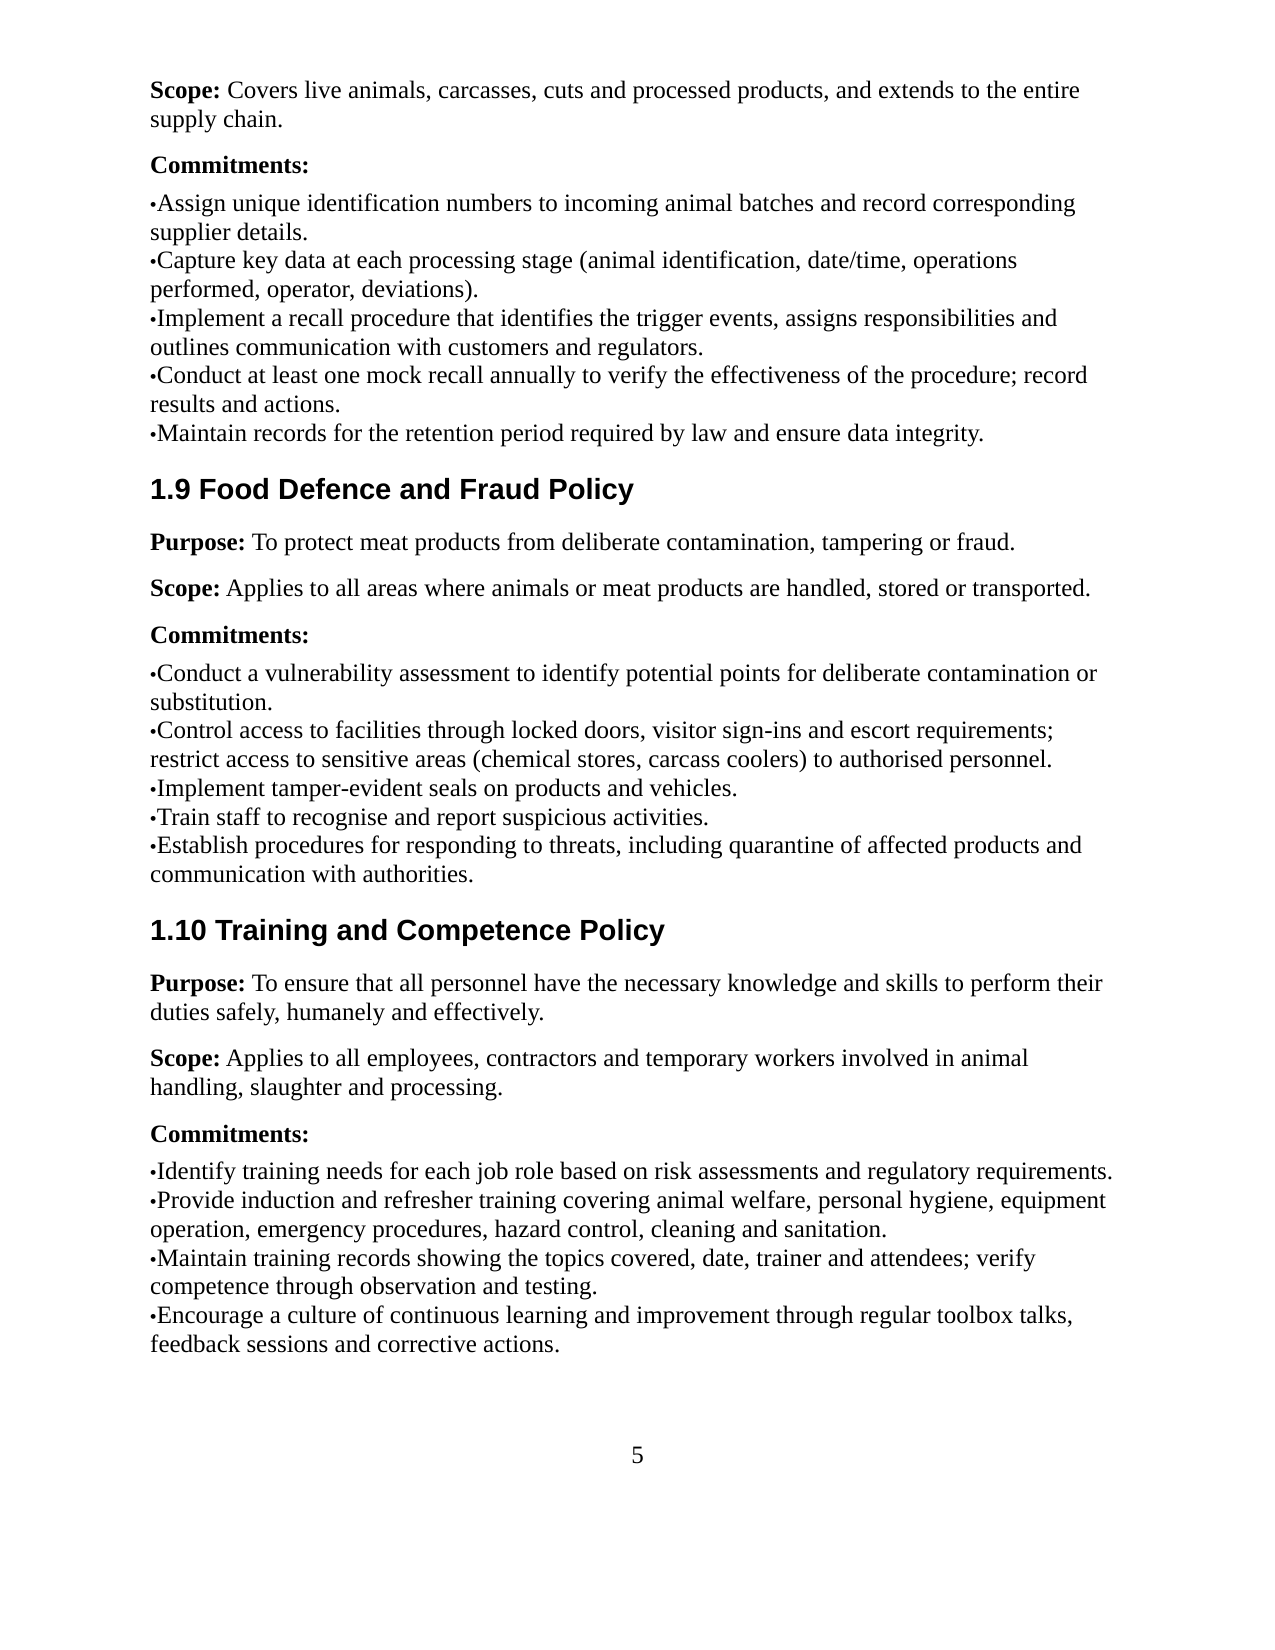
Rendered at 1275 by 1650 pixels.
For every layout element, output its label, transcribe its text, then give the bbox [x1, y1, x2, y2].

text Commitments: [150, 150, 1125, 179]
list Implement a recall procedure that identifies the trigger events, assigns responsibilities and outlines communication with customers and regulators. [150, 303, 1125, 361]
subtitle 1.9 Food Defence and Fraud Policy [150, 472, 1125, 505]
list Conduct at least one mock recall annually to verify the effectiveness of the procedure; record results and actions. [150, 361, 1125, 418]
list Conduct a vulnerability assessment to identify potential points for deliberate contamination or substitution. [150, 658, 1125, 715]
text Scope: Applies to all areas where animals or meat products are handled, stored or transported. [150, 573, 1125, 602]
text Scope: Applies to all employees, contractors and temporary workers involved in animal handling, slaughter and processing. [150, 1043, 1125, 1101]
list Maintain records for the retention period required by law and ensure data integrity. [150, 418, 1125, 447]
list Establish procedures for responding to threats, including quarantine of affected products and communication with authorities. [150, 830, 1125, 888]
list Provide induction and refresher training covering animal welfare, personal hygiene, equipment operation, emergency procedures, hazard control, cleaning and sanitation. [150, 1185, 1125, 1243]
list Encourage a culture of continuous learning and improvement through regular toolbox talks, feedback sessions and corrective actions. [150, 1300, 1125, 1358]
list Identify training needs for each job role based on risk assessments and regulatory requirements. [150, 1156, 1125, 1185]
list Implement tamper‑evident seals on products and vehicles. [150, 773, 1125, 802]
text Commitments: [150, 1119, 1125, 1147]
list Capture key data at each processing stage (animal identification, date/time, operations performed, operator, deviations). [150, 246, 1125, 303]
list Maintain training records showing the topics covered, date, trainer and attendees; verify competence through observation and testing. [150, 1243, 1125, 1300]
text Purpose: To ensure that all personnel have the necessary knowledge and skills to perform their duties safely, humanely and effectively. [150, 968, 1125, 1025]
list Train staff to recognise and report suspicious activities. [150, 802, 1125, 830]
list Assign unique identification numbers to incoming animal batches and record corresponding supplier details. [150, 188, 1125, 246]
subtitle 1.10 Training and Competence Policy [150, 913, 1125, 946]
text Commitments: [150, 620, 1125, 649]
text Purpose: To protect meat products from deliberate contamination, tampering or fraud. [150, 527, 1125, 556]
text Scope: Covers live animals, carcasses, cuts and processed products, and extends to the entire supply chain. [150, 75, 1125, 132]
list Control access to facilities through locked doors, visitor sign‑ins and escort requirements; restrict access to sensitive areas (chemical stores, carcass coolers) to authorised personnel. [150, 715, 1125, 773]
